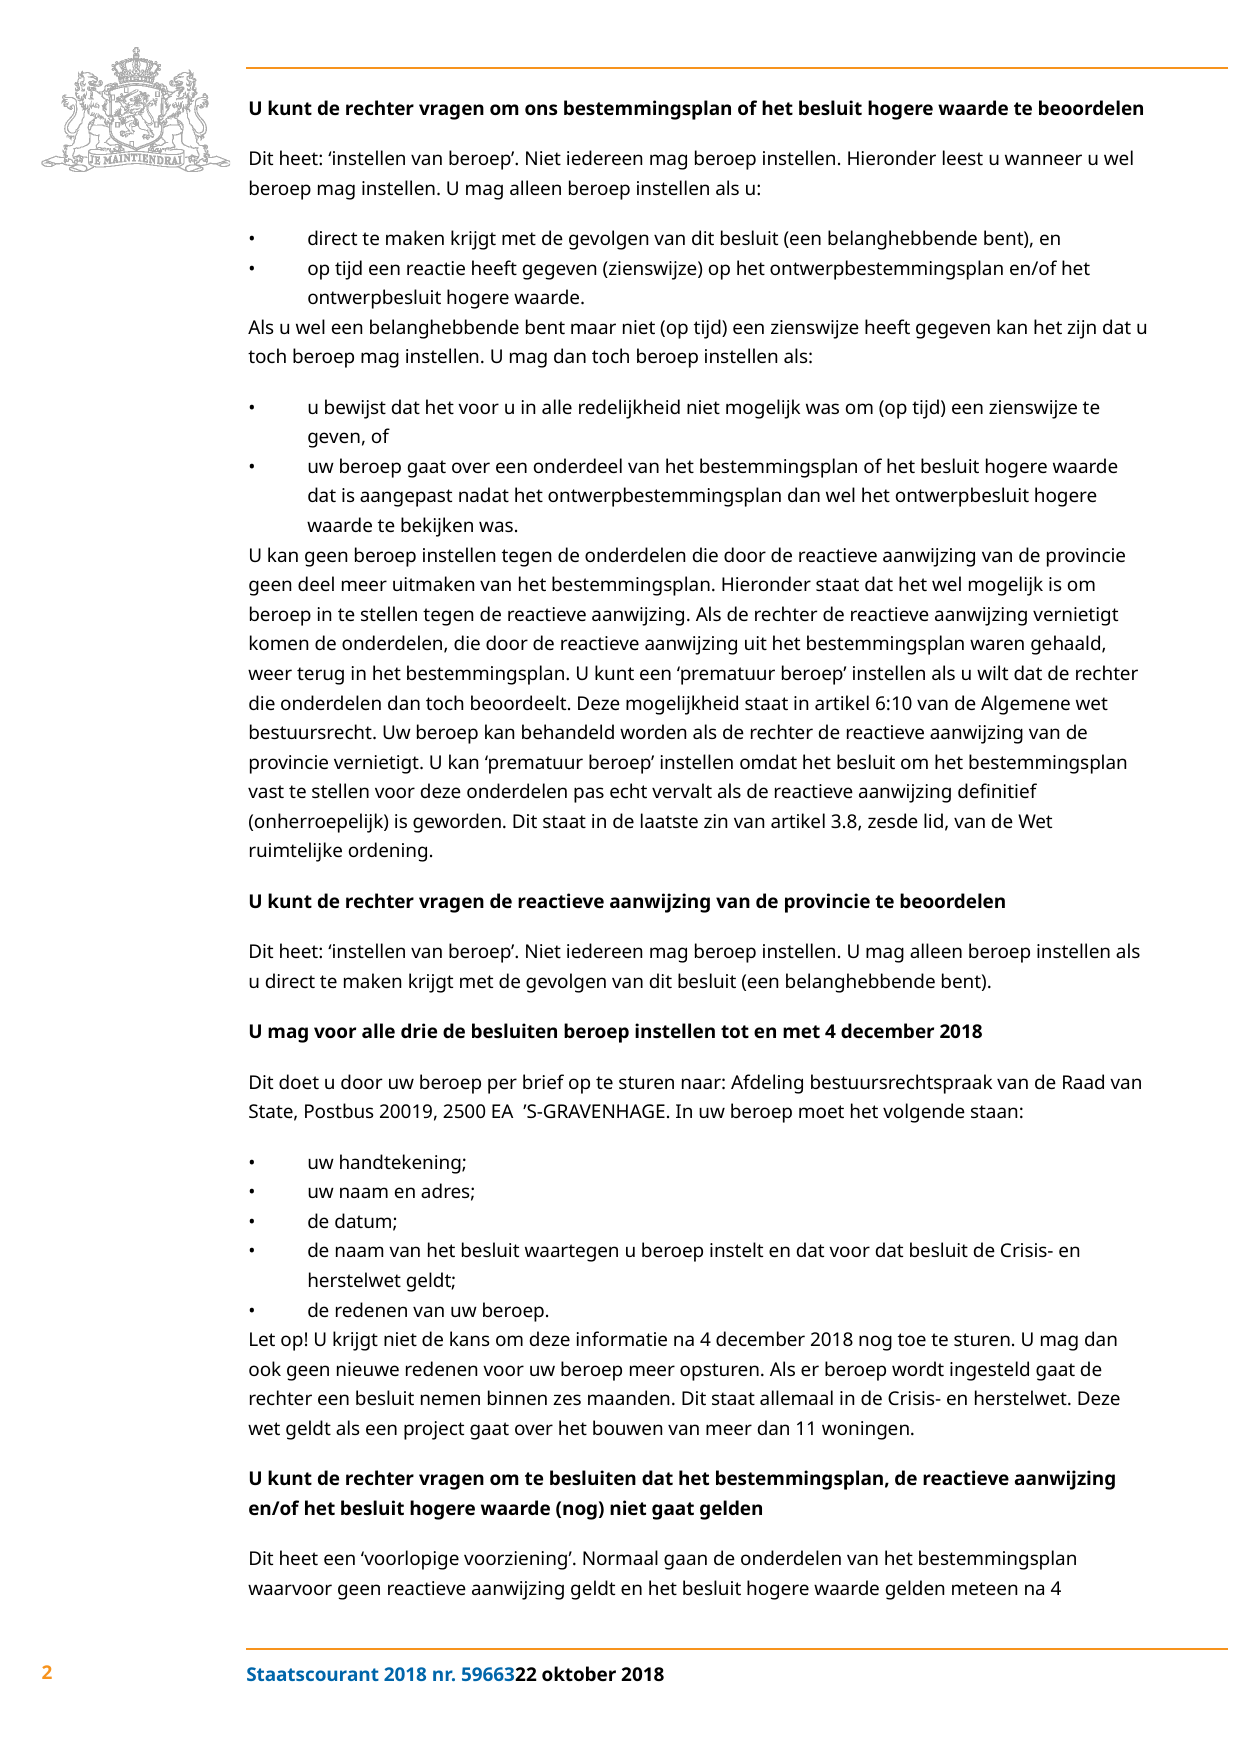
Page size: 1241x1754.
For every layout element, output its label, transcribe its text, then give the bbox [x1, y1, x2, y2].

text Dit heet: ‘instellen van beroep’. Niet iedereen mag beroep instellen. Hieronder leest u wanneer u wel beroep mag instellen. U mag alleen beroep instellen als u: [248, 145, 1152, 201]
text Als u wel een belanghebbende bent maar niet (op tijd) een zienswijze heeft gegeven kan het zijn dat u toch beroep mag instellen. U mag dan toch beroep instellen als: [248, 314, 1152, 369]
list de naam van het besluit waartegen u beroep instelt en dat voor dat besluit de Crisis- en herstelwet geldt; [248, 1238, 1152, 1293]
text Dit doet u door uw beroep per brief op te sturen naar: Afdeling bestuursrechtspraak van de Raad van State, Postbus 20019, 2500 EA ’S-GRAVENHAGE. In uw beroep moet het volgende staan: [248, 1069, 1152, 1124]
list uw naam en adres; [248, 1178, 1152, 1204]
text U kunt de rechter vragen om te besluiten dat het bestemmingsplan, de reactieve aanwijzing en/of het besluit hogere waarde (nog) niet gaat gelden [248, 1466, 1152, 1521]
text Dit heet: ‘instellen van beroep’. Niet iedereen mag beroep instellen. U mag alleen beroep instellen als u direct te maken krijgt met de gevolgen van dit besluit (een belanghebbende bent). [248, 938, 1152, 994]
list de redenen van uw beroep. [248, 1297, 1152, 1323]
list uw beroep gaat over een onderdeel van het bestemmingsplan of het besluit hogere waarde dat is aangepast nadat het ontwerpbestemmingsplan dan wel het ontwerpbesluit hogere waarde te bekijken was. [248, 453, 1152, 538]
list op tijd een reactie heeft gegeven (zienswijze) op het ontwerpbestemmingsplan en/of het ontwerpbesluit hogere waarde. [248, 255, 1152, 310]
list direct te maken krijgt met de gevolgen van dit besluit (een belanghebbende bent), en [248, 225, 1152, 251]
text U mag voor alle drie de besluiten beroep instellen tot en met 4 december 2018 [248, 1018, 1152, 1044]
text U kunt de rechter vragen de reactieve aanwijzing van de provincie te beoordelen [248, 888, 1152, 914]
text Dit heet een ‘voorlopige voorziening’. Normaal gaan de onderdelen van het bestemmingsplan waarvoor geen reactieve aanwijzing geldt en het besluit hogere waarde gelden meteen na 4 [248, 1546, 1152, 1601]
list de datum; [248, 1208, 1152, 1234]
text U kunt de rechter vragen om ons bestemmingsplan of het besluit hogere waarde te beoordelen [248, 95, 1152, 121]
text U kan geen beroep instellen tegen de onderdelen die door de reactieve aanwijzing van de provincie geen deel meer uitmaken van het bestemmingsplan. Hieronder staat dat het wel mogelijk is om beroep in te stellen tegen de reactieve aanwijzing. Als de rechter de reactieve aanwijzing vernietigt komen de onderdelen, die door de reactieve aanwijzing uit het bestemmingsplan waren gehaald, weer terug in het bestemmingsplan. U kunt een ‘prematuur beroep’ instellen als u wilt dat de rechter die onderdelen dan toch beoordeelt. Deze mogelijkheid staat in artikel 6:10 van de Algemene wet bestuursrecht. Uw beroep kan behandeld worden als de rechter de reactieve aanwijzing van de provincie vernietigt. U kan ‘prematuur beroep’ instellen omdat het besluit om het bestemmingsplan vast te stellen voor deze onderdelen pas echt vervalt als de reactieve aanwijzing definitief (onherroepelijk) is geworden. Dit staat in de laatste zin van artikel 3.8, zesde lid, van de Wet ruimtelijke ordening. [248, 542, 1152, 863]
list u bewijst dat het voor u in alle redelijkheid niet mogelijk was om (op tijd) een zienswijze te geven, of [248, 394, 1152, 449]
text Let op! U krijgt niet de kans om deze informatie na 4 december 2018 nog toe te sturen. U mag dan ook geen nieuwe redenen voor uw beroep meer opsturen. Als er beroep wordt ingesteld gaat de rechter een besluit nemen binnen zes maanden. Dit staat allemaal in de Crisis- en herstelwet. Deze wet geldt als een project gaat over het bouwen van meer dan 11 woningen. [248, 1326, 1152, 1441]
picture [41, 47, 231, 172]
list uw handtekening; [248, 1149, 1152, 1175]
